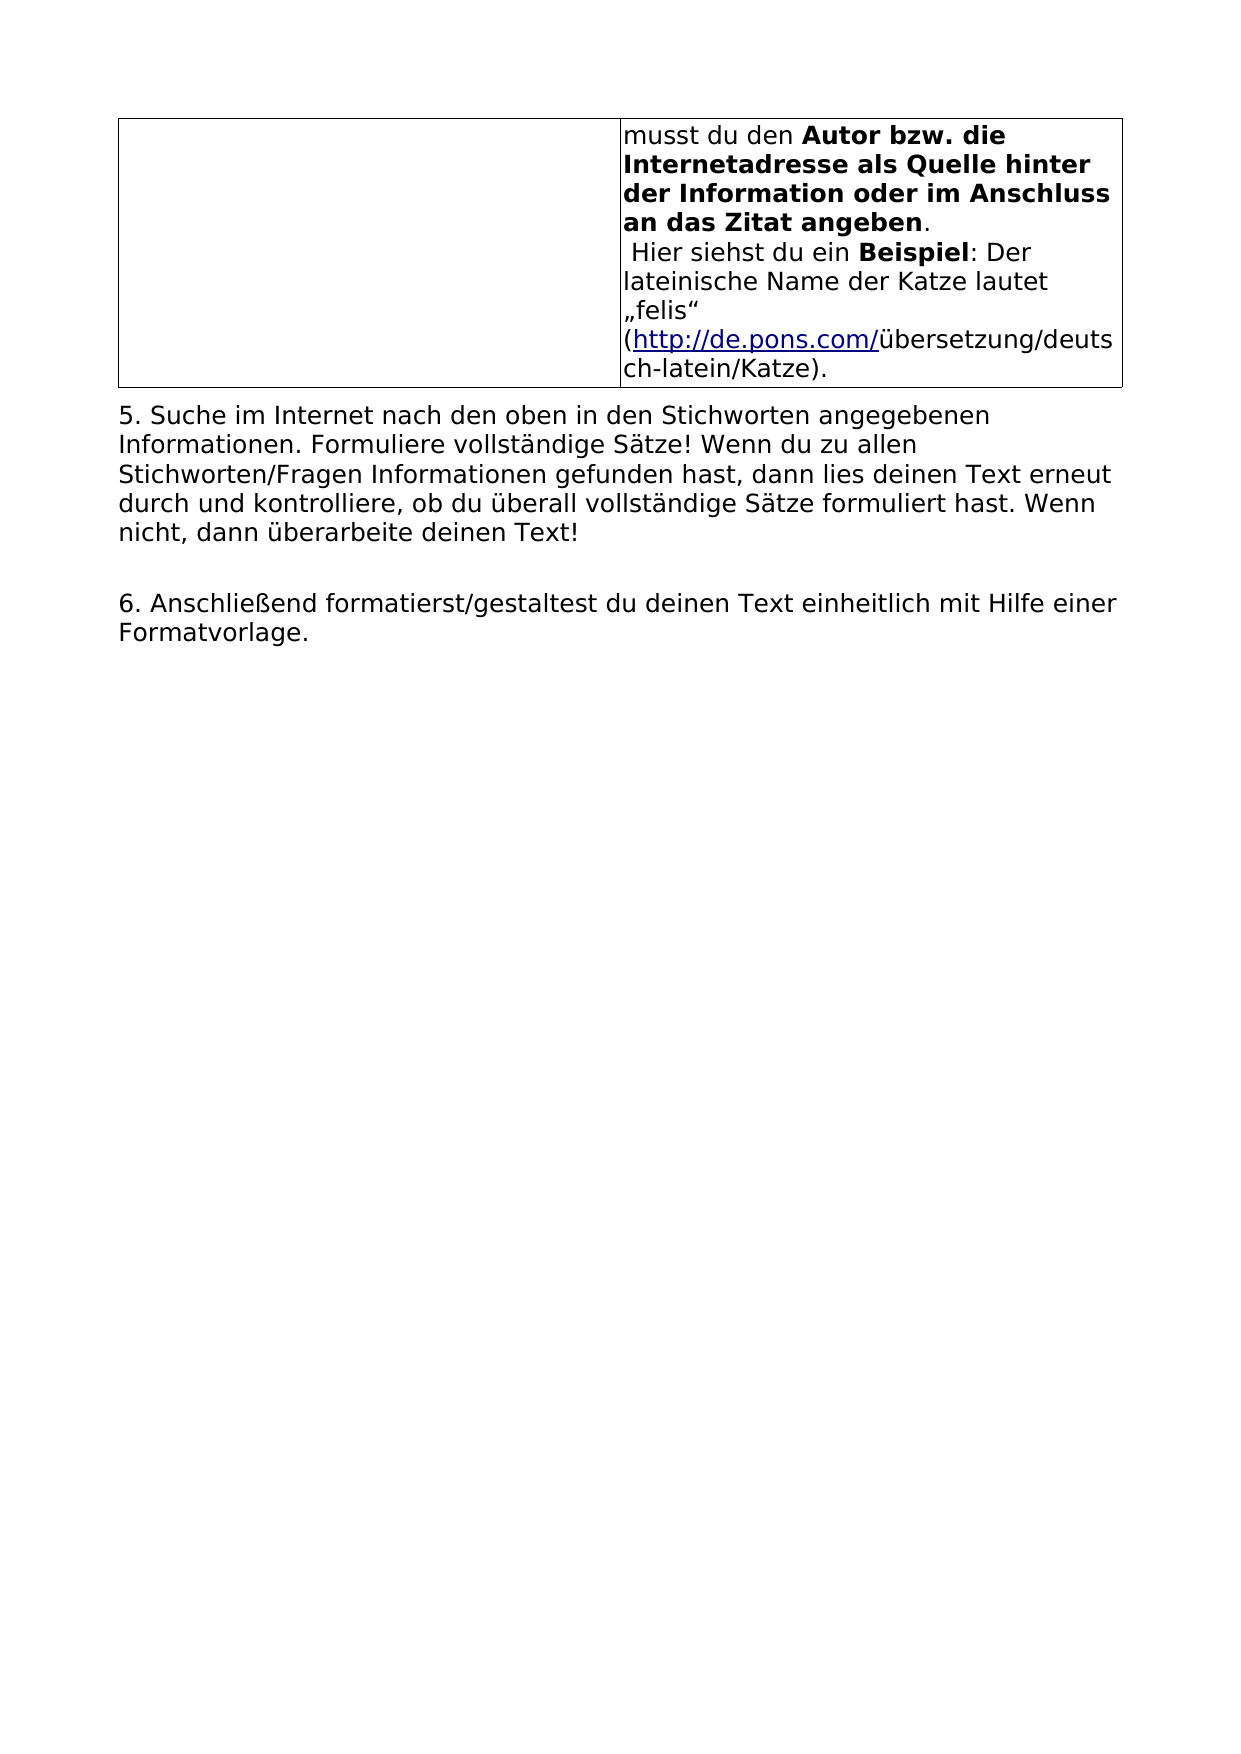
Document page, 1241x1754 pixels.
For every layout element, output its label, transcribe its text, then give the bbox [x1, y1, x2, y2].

text 5. Suche im Internet nach den oben in den Stichworten angegebenen Informationen. Formuliere vollständige Sätze! Wenn du zu allen Stichworten/Fragen Informationen gefunden hast, dann lies deinen Text erneut durch und kontrolliere, ob du überall vollständige Sätze formuliert hast. Wenn nicht, dann überarbeite deinen Text! [118, 401, 1122, 576]
table_header [119, 119, 620, 387]
table_header musst du den Autor bzw. die Internetadresse als Quelle hinter der Information oder im Anschluss an das Zitat angeben. Hier siehst du ein Beispiel: Der lateinische Name der Katze lautet „felis“ (http://de.pons.com/übersetzung/deutsch-latein/Katze). [621, 119, 1122, 387]
text 6. Anschließend formatierst/gestaltest du deinen Text einheitlich mit Hilfe einer Formatvorlage. [118, 589, 1122, 647]
